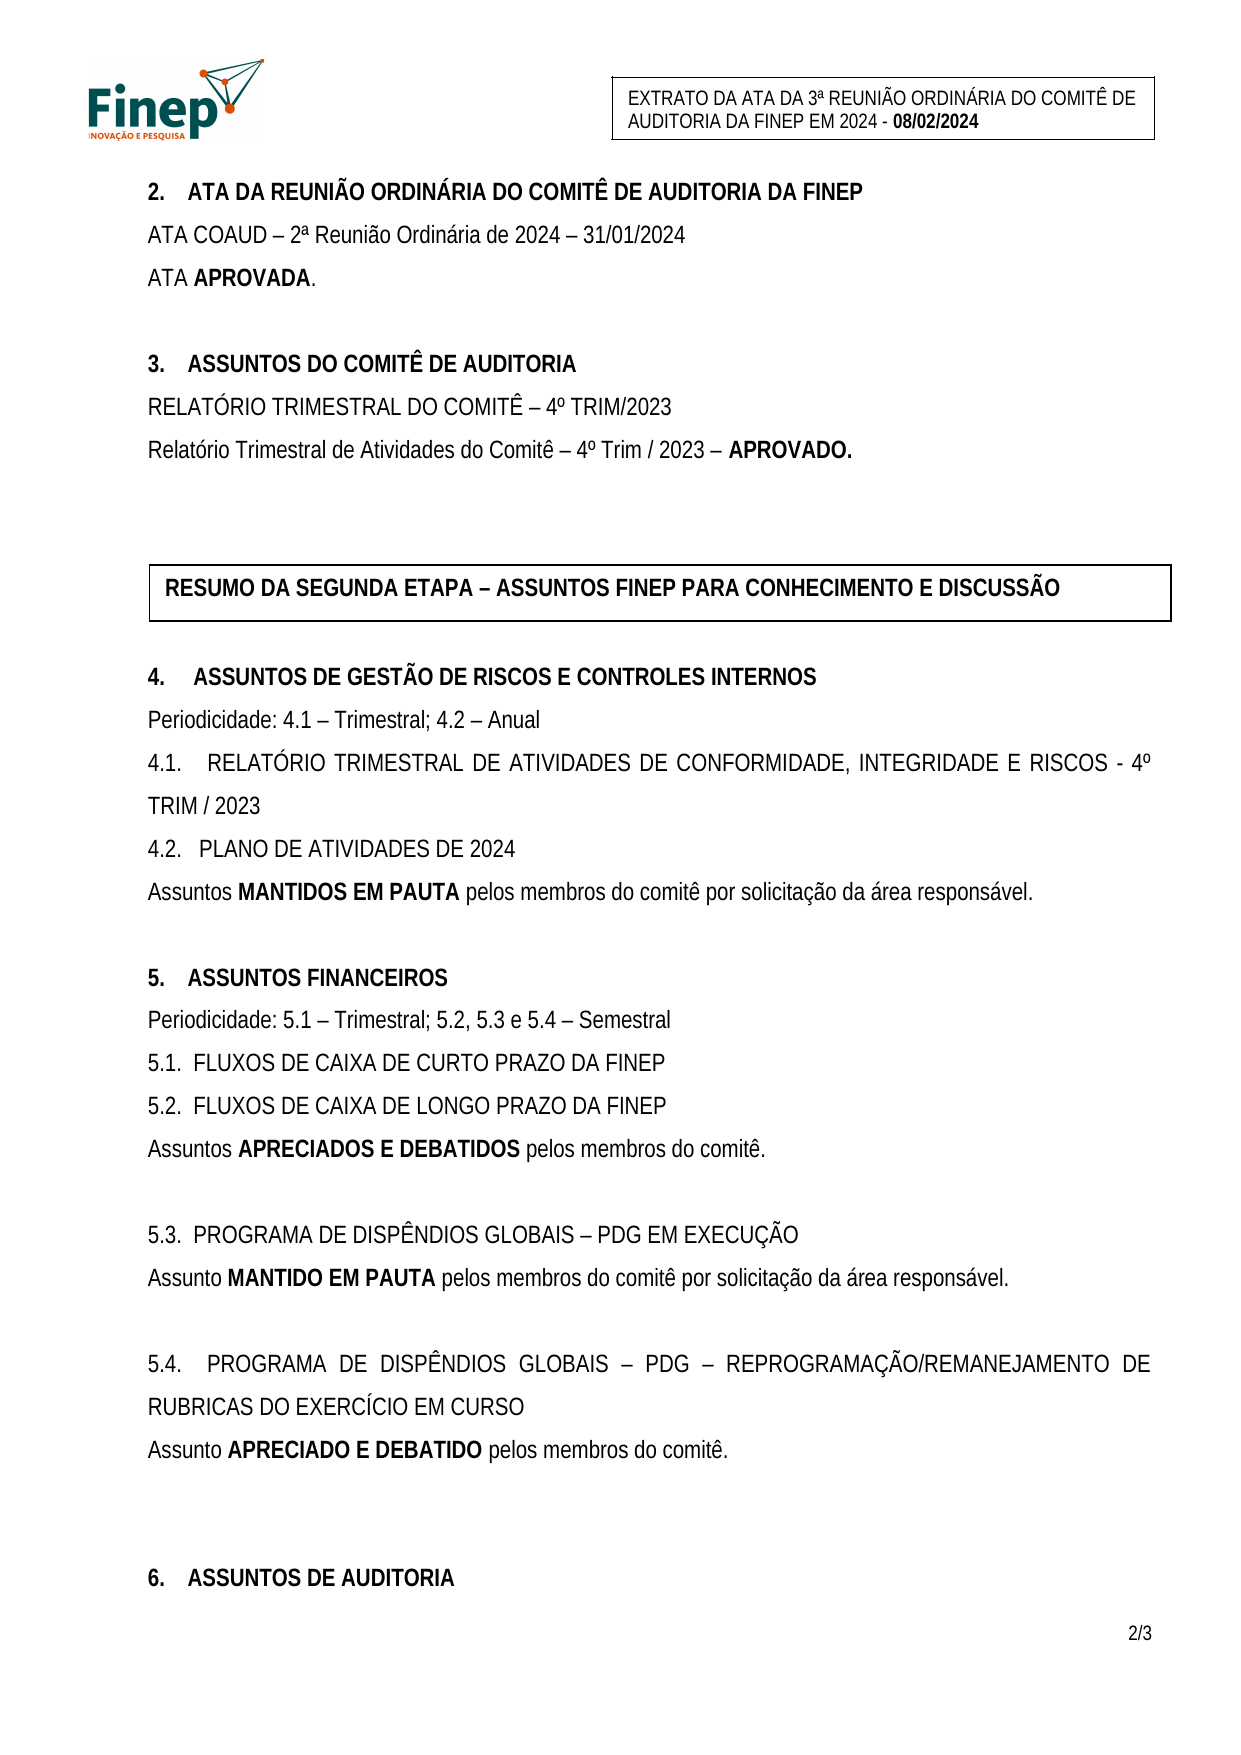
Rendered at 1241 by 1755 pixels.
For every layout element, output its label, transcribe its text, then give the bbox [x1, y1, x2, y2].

text Periodicidade: 4.1 – Trimestral; 4.2 – Anual [148, 705, 1152, 734]
text 4.1. RELATÓRIO TRIMESTRAL DE ATIVIDADES DE CONFORMIDADE, INTEGRIDADE E RISCOS - 4º TRIM / 2023 [148, 748, 1152, 819]
text 5.3. PROGRAMA DE DISPÊNDIOS GLOBAIS – PDG EM EXECUÇÃO [148, 1220, 1152, 1249]
text 5.2. FLUXOS DE CAIXA DE LONGO PRAZO DA FINEP [148, 1091, 1152, 1120]
text Assuntos MANTIDOS EM PAUTA pelos membros do comitê por solicitação da área responsável. [148, 877, 1152, 905]
text Assunto APRECIADO E DEBATIDO pelos membros do comitê. [148, 1435, 1152, 1463]
text ATA COAUD – 2ª Reunião Ordinária de 2024 – 31/01/2024 [148, 220, 1152, 249]
text 4. ASSUNTOS DE GESTÃO DE RISCOS E CONTROLES INTERNOS [148, 662, 1152, 691]
text Assunto MANTIDO EM PAUTA pelos membros do comitê por solicitação da área responsável. [148, 1263, 1152, 1292]
text 5. ASSUNTOS FINANCEIROS [148, 963, 1152, 991]
text Relatório Trimestral de Atividades do Comitê – 4º Trim / 2023 – APROVADO. [148, 435, 1152, 463]
text RELATÓRIO TRIMESTRAL DO COMITÊ – 4º TRIM/2023 [148, 392, 1152, 420]
text 5.4. PROGRAMA DE DISPÊNDIOS GLOBAIS – PDG – REPROGRAMAÇÃO/REMANEJAMENTO DE RUBRICAS DO EXERCÍCIO EM CURSO [148, 1349, 1152, 1420]
text 5.1. FLUXOS DE CAIXA DE CURTO PRAZO DA FINEP [148, 1048, 1152, 1077]
text Periodicidade: 5.1 – Trimestral; 5.2, 5.3 e 5.4 – Semestral [148, 1006, 1152, 1034]
text 3. ASSUNTOS DO COMITÊ DE AUDITORIA [148, 349, 1152, 377]
text 2. ATA DA REUNIÃO ORDINÁRIA DO COMITÊ DE AUDITORIA DA FINEP [148, 177, 1152, 206]
text ATA APROVADA. [148, 263, 1152, 292]
text Assuntos APRECIADOS E DEBATIDOS pelos membros do comitê. [148, 1134, 1152, 1163]
text RESUMO DA SEGUNDA ETAPA – ASSUNTOS FINEP PARA CONHECIMENTO E DISCUSSÃO [165, 573, 1155, 602]
text 4.2. PLANO DE ATIVIDADES DE 2024 [148, 834, 1152, 862]
text 6. ASSUNTOS DE AUDITORIA [148, 1563, 1152, 1592]
